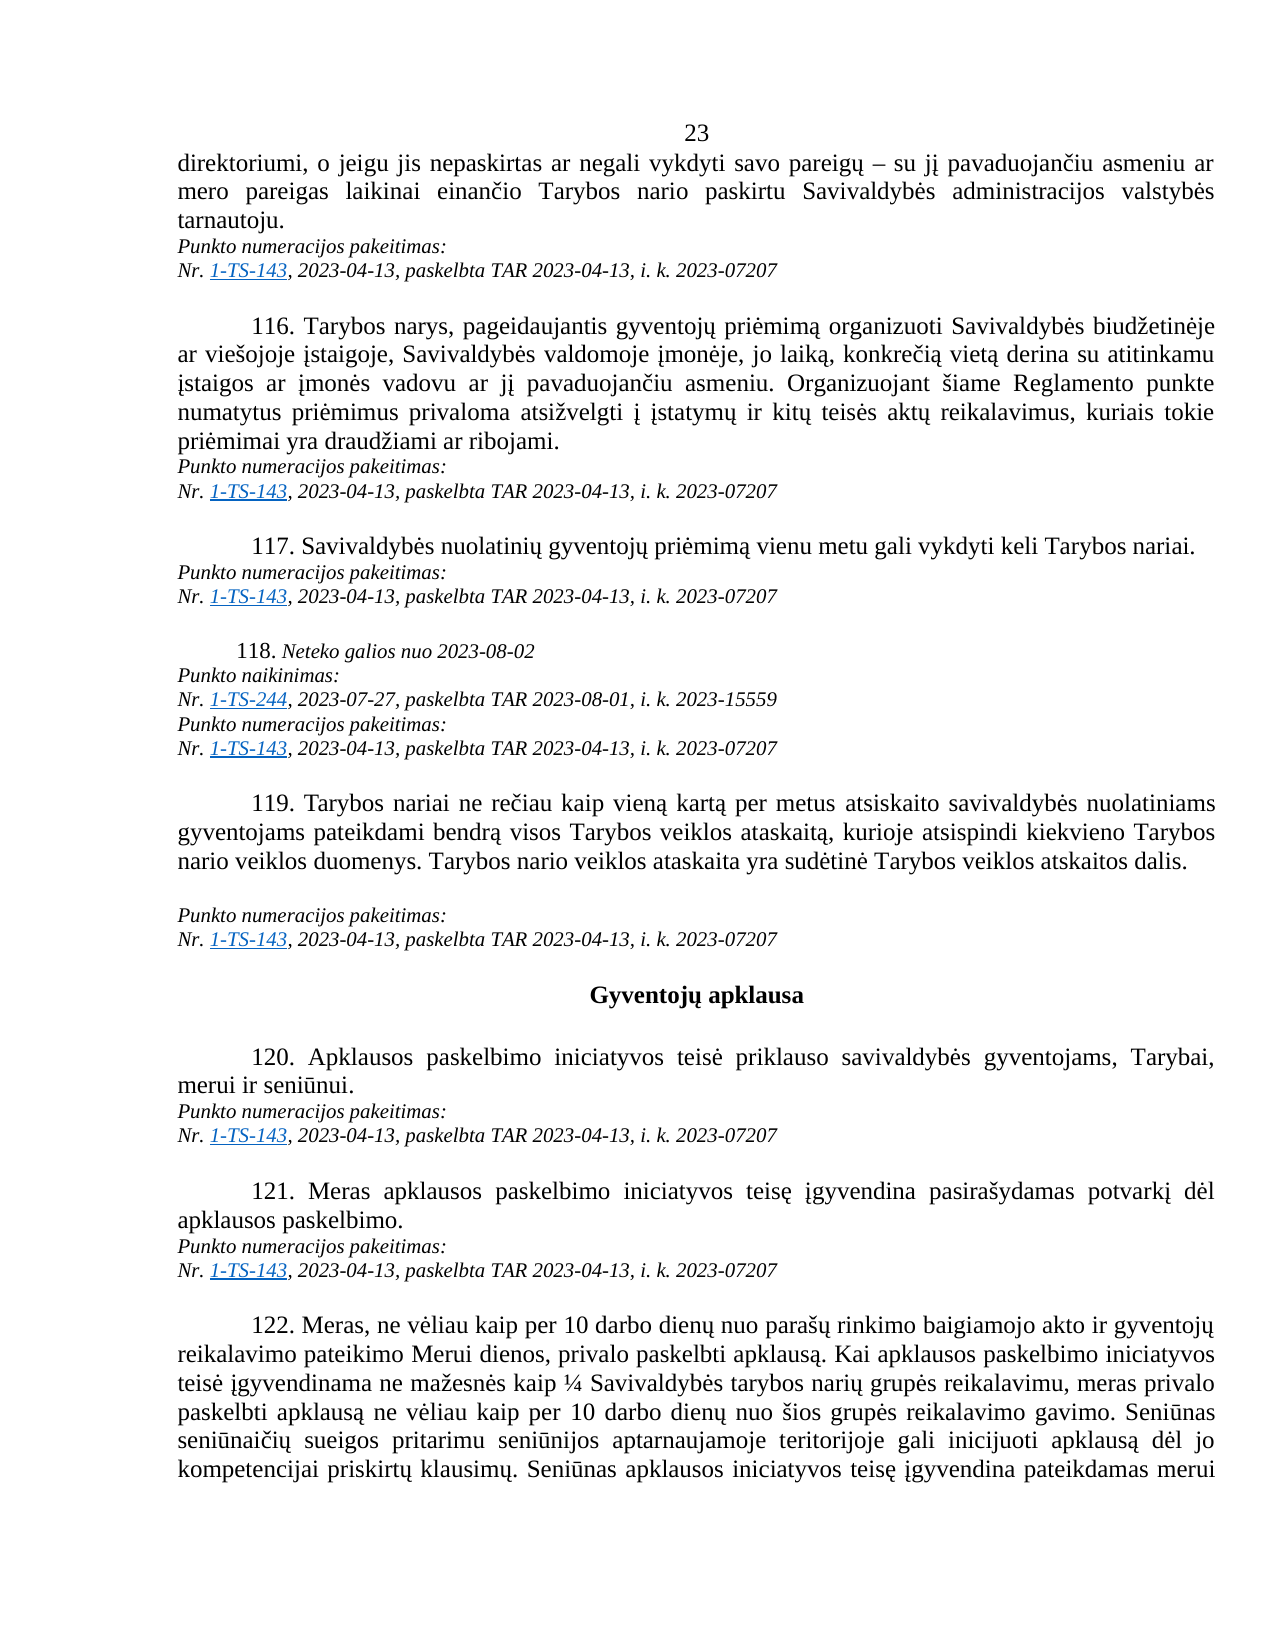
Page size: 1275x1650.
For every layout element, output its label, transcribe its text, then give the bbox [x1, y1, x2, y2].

text 118. Neteko galios nuo 2023-08-02 [177, 637, 1216, 663]
text Nr. 1-TS-143, 2023-04-13, paskelbta TAR 2023-04-13, i. k. 2023-07207 [177, 1258, 1216, 1282]
text direktoriumi, o jeigu jis nepaskirtas ar negali vykdyti savo pareigų – su jį pavaduojančiu asmeniu ar mero pareigas laikinai einančio Tarybos nario paskirtu Savivaldybės administracijos valstybės tarnautoju. [177, 148, 1216, 234]
text Punkto numeracijos pakeitimas: [177, 711, 1216, 736]
text Nr. 1-TS-143, 2023-04-13, paskelbta TAR 2023-04-13, i. k. 2023-07207 [177, 736, 1216, 759]
text Nr. 1-TS-143, 2023-04-13, paskelbta TAR 2023-04-13, i. k. 2023-07207 [177, 927, 1216, 951]
text Punkto numeracijos pakeitimas: [177, 234, 1216, 258]
text Nr. 1-TS-143, 2023-04-13, paskelbta TAR 2023-04-13, i. k. 2023-07207 [177, 584, 1216, 608]
text 117. Savivaldybės nuolatinių gyventojų priėmimą vienu metu gali vykdyti keli Tarybos nariai. [177, 531, 1216, 560]
text 119. Tarybos nariai ne rečiau kaip vieną kartą per metus atsiskaito savivaldybės nuolatiniams gyventojams pateikdami bendrą visos Tarybos veiklos ataskaitą, kurioje atsispindi kiekvieno Tarybos nario veiklos duomenys. Tarybos nario veiklos ataskaita yra sudėtinė Tarybos veiklos atskaitos dalis. [177, 788, 1216, 874]
text Punkto naikinimas: [177, 663, 1216, 687]
text Punkto numeracijos pakeitimas: [177, 560, 1216, 584]
text Nr. 1-TS-143, 2023-04-13, paskelbta TAR 2023-04-13, i. k. 2023-07207 [177, 1123, 1216, 1147]
text Punkto numeracijos pakeitimas: [177, 1233, 1216, 1258]
text Punkto numeracijos pakeitimas: [177, 454, 1216, 478]
text Gyventojų apklausa [177, 980, 1216, 1009]
text 122. Meras, ne vėliau kaip per 10 darbo dienų nuo parašų rinkimo baigiamojo akto ir gyventojų reikalavimo pateikimo Merui dienos, privalo paskelbti apklausą. Kai apklausos paskelbimo iniciatyvos teisė įgyvendinama ne mažesnės kaip ¼ Savivaldybės tarybos narių grupės reikalavimu, meras privalo paskelbti apklausą ne vėliau kaip per 10 darbo dienų nuo šios grupės reikalavimo gavimo. Seniūnas seniūnaičių sueigos pritarimu seniūnijos aptarnaujamoje teritorijoje gali inicijuoti apklausą dėl jo kompetencijai priskirtų klausimų. Seniūnas apklausos iniciatyvos teisę įgyvendina pateikdamas merui [177, 1310, 1216, 1483]
text Nr. 1-TS-143, 2023-04-13, paskelbta TAR 2023-04-13, i. k. 2023-07207 [177, 258, 1216, 282]
text Punkto numeracijos pakeitimas: [177, 1099, 1216, 1123]
text 116. Tarybos narys, pageidaujantis gyventojų priėmimą organizuoti Savivaldybės biudžetinėje ar viešojoje įstaigoje, Savivaldybės valdomoje įmonėje, jo laiką, konkrečią vietą derina su atitinkamu įstaigos ar įmonės vadovu ar jį pavaduojančiu asmeniu. Organizuojant šiame Reglamento punkte numatytus priėmimus privaloma atsižvelgti į įstatymų ir kitų teisės aktų reikalavimus, kuriais tokie priėmimai yra draudžiami ar ribojami. [177, 311, 1216, 454]
text Nr. 1-TS-244, 2023-07-27, paskelbta TAR 2023-08-01, i. k. 2023-15559 [177, 687, 1216, 711]
text 120. Apklausos paskelbimo iniciatyvos teisė priklauso savivaldybės gyventojams, Tarybai, merui ir seniūnui. [177, 1042, 1216, 1099]
text 121. Meras apklausos paskelbimo iniciatyvos teisę įgyvendina pasirašydamas potvarkį dėl apklausos paskelbimo. [177, 1176, 1216, 1233]
text Punkto numeracijos pakeitimas: [177, 903, 1216, 927]
text Nr. 1-TS-143, 2023-04-13, paskelbta TAR 2023-04-13, i. k. 2023-07207 [177, 478, 1216, 503]
